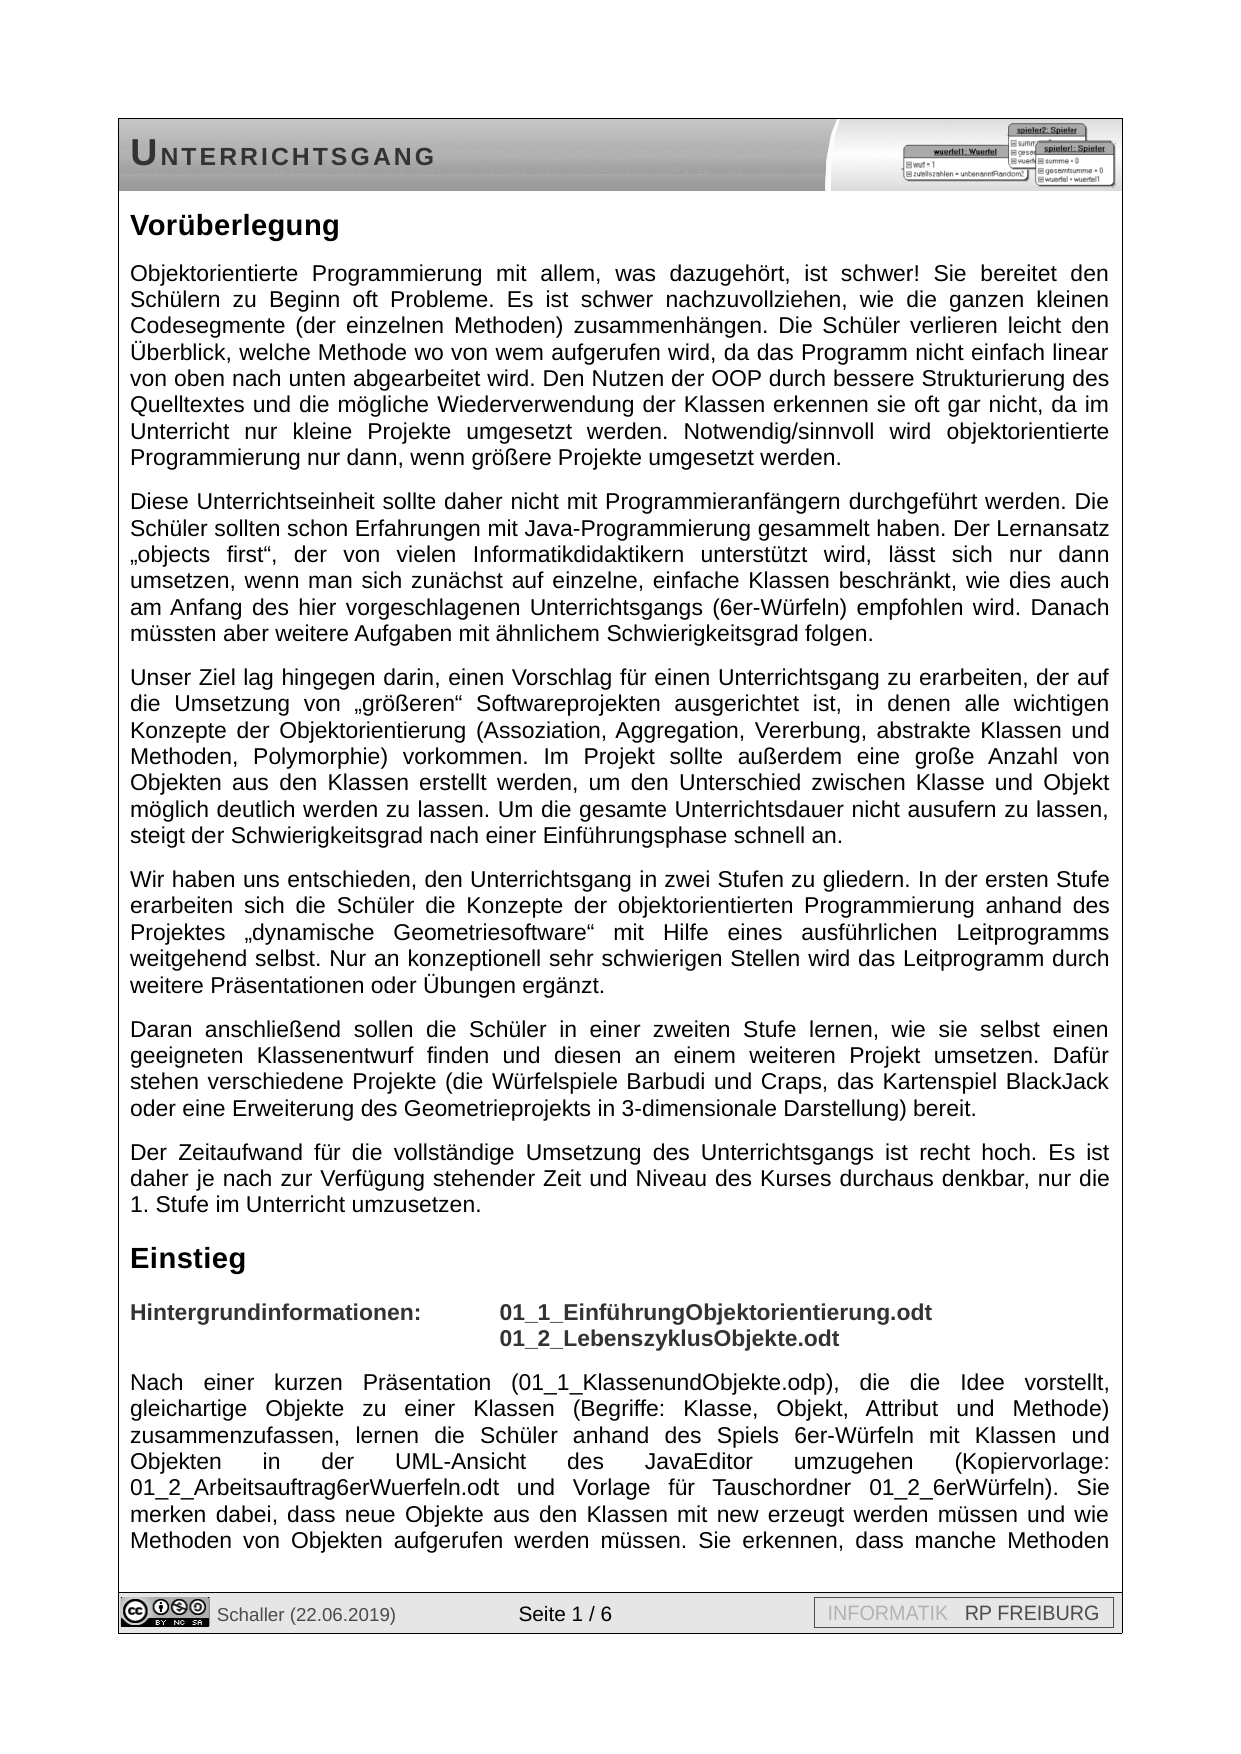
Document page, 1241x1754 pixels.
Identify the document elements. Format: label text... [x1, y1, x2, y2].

picture [119, 119, 1122, 191]
text Vorüberlegung [130, 208, 1110, 242]
picture [120, 1597, 210, 1627]
text Daran anschließend sollen die Schüler in einer zweiten Stufe lernen, wie sie selbst einen geeigneten Klassenentwurf finden und diesen an einem weiteren Projekt umsetzen. Dafür stehen verschiedene Projekte (die Würfelspiele Barbudi und Craps, das Kartenspiel BlackJack oder eine Erweiterung des Geometrieprojekts in 3-dimensionale Darstellung) bereit. [130, 1016, 1110, 1121]
text Objektorientierte Programmierung mit allem, was dazugehört, ist schwer! Sie bereitet den Schülern zu Beginn oft Probleme. Es ist schwer nachzuvollziehen, wie die ganzen kleinen Codesegmente (der einzelnen Methoden) zusammenhängen. Die Schüler verlieren leicht den Überblick, welche Methode wo von wem aufgerufen wird, da das Programm nicht einfach linear von oben nach unten abgearbeitet wird. Den Nutzen der OOP durch bessere Strukturierung des Quelltextes und die mögliche Wiederverwendung der Klassen erkennen sie oft gar nicht, da im Unterricht nur kleine Projekte umgesetzt werden. Notwendig/sinnvoll wird objektorientierte Programmierung nur dann, wenn größere Projekte umgesetzt werden. [130, 259, 1110, 470]
text Unser Ziel lag hingegen darin, einen Vorschlag für einen Unterrichtsgang zu erarbeiten, der auf die Umsetzung von „größeren“ Softwareprojekten ausgerichtet ist, in denen alle wichtigen Konzepte der Objektorientierung (Assoziation, Aggregation, Vererbung, abstrakte Klassen und Methoden, Polymorphie) vorkommen. Im Projekt sollte außerdem eine große Anzahl von Objekten aus den Klassen erstellt werden, um den Unterschied zwischen Klasse und Objekt möglich deutlich werden zu lassen. Um die gesamte Unterrichtsdauer nicht ausufern zu lassen, steigt der Schwierigkeitsgrad nach einer Einführungsphase schnell an. [130, 664, 1110, 848]
text Wir haben uns entschieden, den Unterrichtsgang in zwei Stufen zu gliedern. In der ersten Stufe erarbeiten sich die Schüler die Konzepte der objektorientierten Programmierung anhand des Projektes „dynamische Geometriesoftware“ mit Hilfe eines ausführlichen Leitprogramms weitgehend selbst. Nur an konzeptionell sehr schwierigen Stellen wird das Leitprogramm durch weitere Präsentationen oder Übungen ergänzt. [130, 866, 1110, 998]
text Hintergrundinformationen: 01_1_EinführungObjektorientierung.odt 01_2_LebenszyklusObjekte.odt [130, 1298, 1110, 1351]
text Diese Unterrichtseinheit sollte daher nicht mit Programmieranfängern durchgeführt werden. Die Schüler sollten schon Erfahrungen mit Java-Programmierung gesammelt haben. Der Lernansatz „objects first“, der von vielen Informatikdidaktikern unterstützt wird, lässt sich nur dann umsetzen, wenn man sich zunächst auf einzelne, einfache Klassen beschränkt, wie dies auch am Anfang des hier vorgeschlagenen Unterrichtsgangs (6er-Würfeln) empfohlen wird. Danach müssten aber weitere Aufgaben mit ähnlichem Schwierigkeitsgrad folgen. [130, 488, 1110, 646]
text Der Zeitaufwand für die vollständige Umsetzung des Unterrichtsgangs ist recht hoch. Es ist daher je nach zur Verfügung stehender Zeit und Niveau des Kurses durchaus denkbar, nur die 1. Stufe im Unterricht umzusetzen. [130, 1139, 1110, 1218]
text Einstieg [130, 1241, 1110, 1275]
text Nach einer kurzen Präsentation (01_1_KlassenundObjekte.odp), die die Idee vorstellt, gleichartige Objekte zu einer Klassen (Begriffe: Klasse, Objekt, Attribut und Methode) zusammenzufassen, lernen die Schüler anhand des Spiels 6er-Würfeln mit Klassen und Objekten in der UML-Ansicht des JavaEditor umzugehen (Kopiervorlage: 01_2_Arbeitsauftrag6erWuerfeln.odt und Vorlage für Tauschordner 01_2_6erWürfeln). Sie merken dabei, dass neue Objekte aus den Klassen mit new erzeugt werden müssen und wie Methoden von Objekten aufgerufen werden müssen. Sie erkennen, dass manche Methoden [130, 1369, 1110, 1553]
